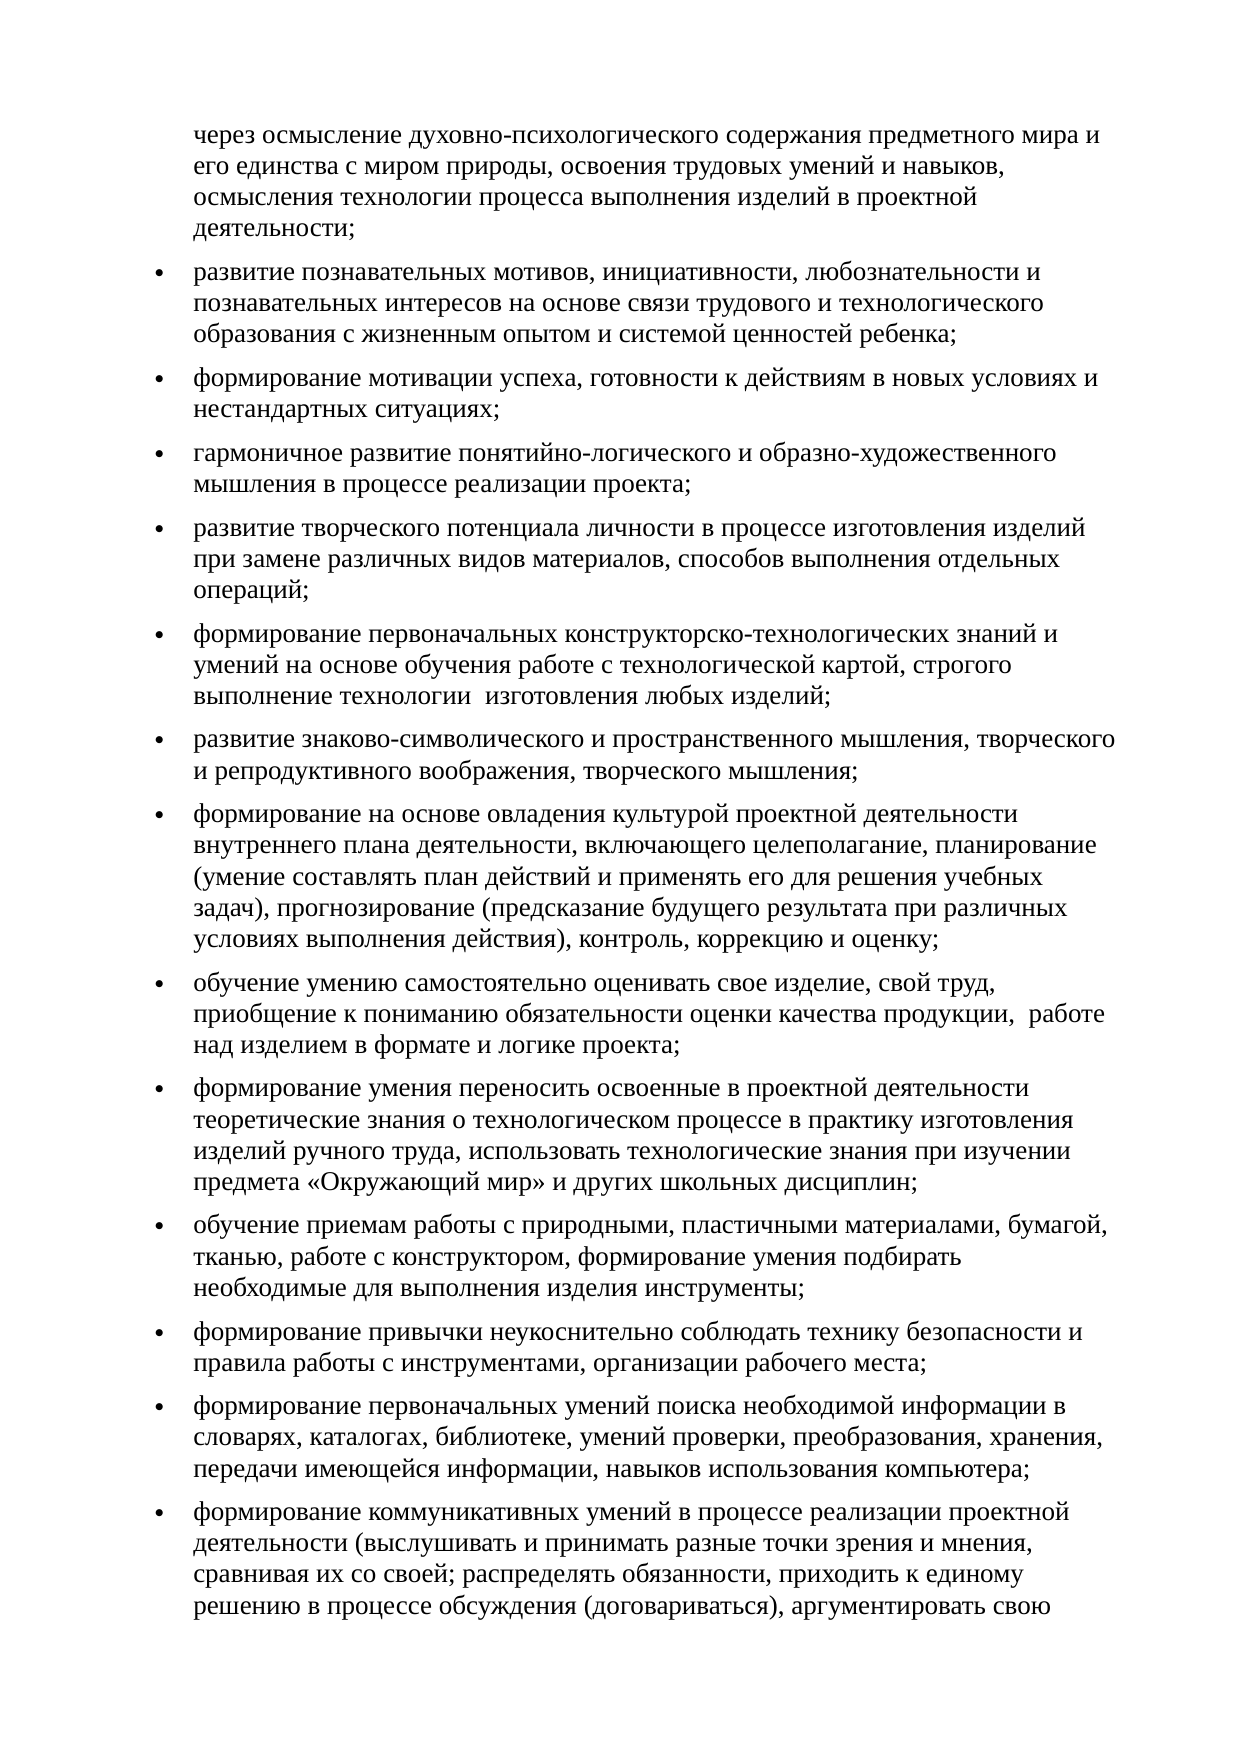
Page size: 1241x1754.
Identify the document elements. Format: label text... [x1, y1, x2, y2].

list через осмысление духовно-психологического содержания предметного мира и его единства с миром природы, освоения трудовых умений и навыков, осмысления технологии процесса выполнения изделий в проектной деятельности; [156, 118, 1122, 243]
list развитие познавательных мотивов, инициативности, любознательности и познавательных интересов на основе связи трудового и технологического образования с жизненным опытом и системой ценностей ребенка; [156, 255, 1122, 349]
list формирование привычки неукоснительно соблюдать технику безопасности и правила работы с инструментами, организации рабочего места; [156, 1314, 1122, 1377]
list гармоничное развитие понятийно-логического и образно-художественного мышления в процессе реализации проекта; [156, 436, 1122, 498]
list формирование умения переносить освоенные в проектной деятельности теоретические знания о технологическом процессе в практику изготовления изделий ручного труда, использовать технологические знания при изучении предмета «Окружающий мир» и других школьных дисциплин; [156, 1072, 1122, 1196]
list обучение приемам работы с природными, пластичными материалами, бумагой, тканью, работе с конструктором, формирование умения подбирать необходимые для выполнения изделия инструменты; [156, 1209, 1122, 1302]
list формирование мотивации успеха, готовности к действиям в новых условиях и нестандартных ситуациях; [156, 361, 1122, 423]
list обучение умению самостоятельно оценивать свое изделие, свой труд, приобщение к пониманию обязательности оценки качества продукции, работе над изделием в формате и логике проекта; [156, 966, 1122, 1059]
list формирование на основе овладения культурой проектной деятельности внутреннего плана деятельности, включающего целеполагание, планирование (умение составлять план действий и применять его для решения учебных задач), прогнозирование (предсказание будущего результата при различных условиях выполнения действия), контроль, коррекцию и оценку; [156, 797, 1122, 953]
list развитие знаково-символического и пространственного мышления, творческого и репродуктивного воображения, творческого мышления; [156, 723, 1122, 785]
list формирование первоначальных конструкторско-технологических знаний и умений на основе обучения работе с технологической картой, строгого выполнение технологии изготовления любых изделий; [156, 617, 1122, 710]
list развитие творческого потенциала личности в процессе изготовления изделий при замене различных видов материалов, способов выполнения отдельных операций; [156, 511, 1122, 604]
list формирование первоначальных умений поиска необходимой информации в словарях, каталогах, библиотеке, умений проверки, преобразования, хранения, передачи имеющейся информации, навыков использования компьютера; [156, 1389, 1122, 1483]
list формирование коммуникативных умений в процессе реализации проектной деятельности (выслушивать и принимать разные точки зрения и мнения, сравнивая их со своей; распределять обязанности, приходить к единому решению в процессе обсуждения (договариваться), аргументировать свою [156, 1495, 1122, 1620]
